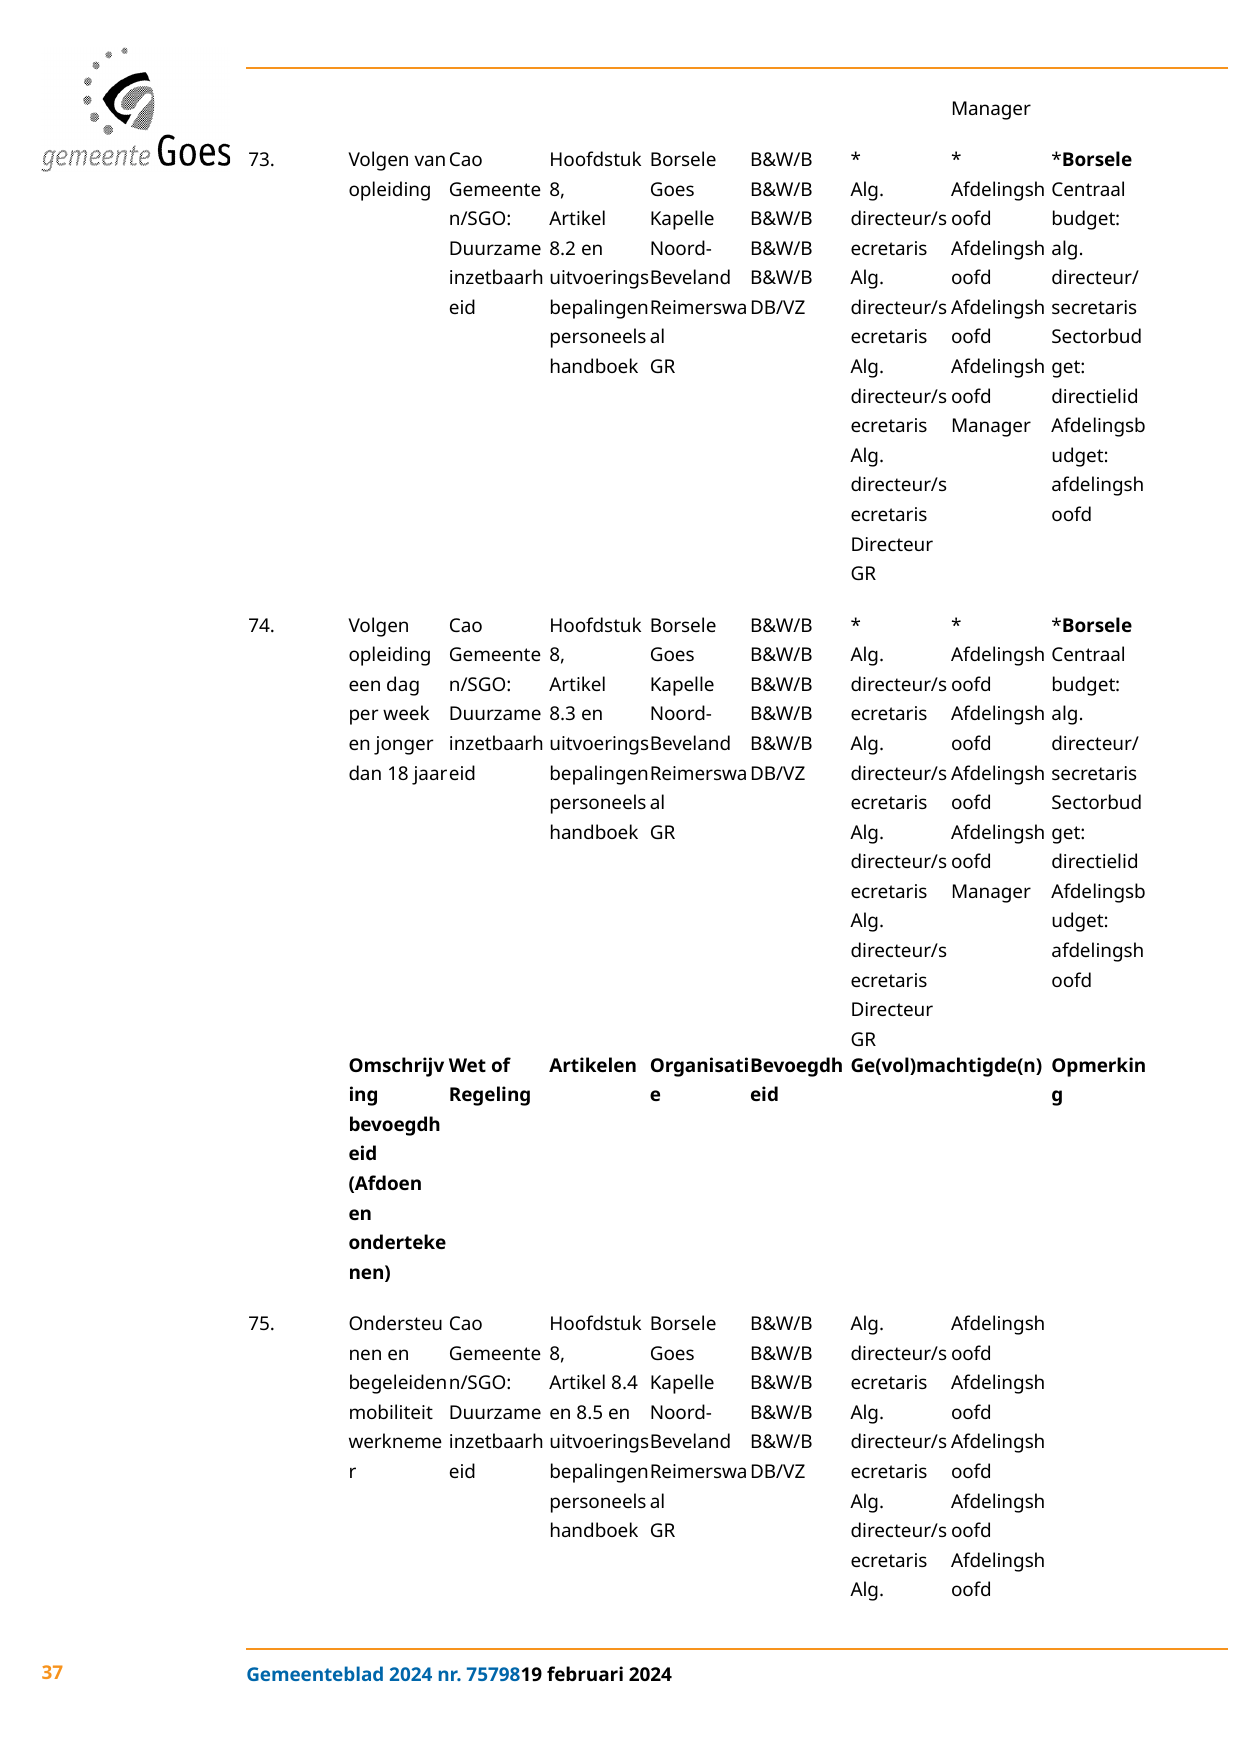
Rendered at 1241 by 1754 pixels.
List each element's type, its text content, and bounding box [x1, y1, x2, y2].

table_cell *Borsele Centraal budget: alg. directeur/ secretaris Sectorbudget: directielid Afdelingsbudget: afdelingshoofd [1051, 146, 1152, 586]
table_cell Afdelingshoofd Afdelingshoofd Afdelingshoofd Afdelingshoofd Afdelingshoofd [951, 1310, 1051, 1602]
table_cell 73. [248, 146, 348, 586]
table_cell [1051, 586, 1152, 612]
table_cell Ondersteunen en begeleiden mobiliteit werknemer [348, 1310, 449, 1602]
table_cell [750, 121, 850, 146]
table_cell Alg. directeur/secretaris Alg. directeur/secretaris Alg. directeur/secretaris Alg. [850, 1310, 951, 1602]
table_cell Borsele Goes Kapelle Noord-Beveland Reimerswaal GR [650, 146, 750, 586]
table_cell [951, 1285, 1051, 1310]
table_cell B&W/B B&W/B B&W/B B&W/B B&W/B DB/VZ [750, 612, 850, 1052]
table_cell [348, 1285, 449, 1310]
table_cell [1051, 1285, 1152, 1310]
table_cell [1051, 121, 1152, 146]
table_cell [951, 586, 1051, 612]
table_cell * Afdelingshoofd Afdelingshoofd Afdelingshoofd Afdelingshoofd Manager [951, 146, 1051, 586]
table_cell [248, 586, 348, 612]
picture [41, 47, 231, 172]
table_cell [750, 95, 850, 121]
table_cell [850, 121, 951, 146]
table_cell [650, 586, 750, 612]
table_cell [549, 95, 649, 121]
table_cell [248, 1052, 348, 1284]
table_cell [449, 586, 549, 612]
table_cell Artikelen [549, 1052, 649, 1284]
table_cell [951, 121, 1051, 146]
table_cell [650, 95, 750, 121]
table_cell [348, 121, 449, 146]
table_cell 75. [248, 1310, 348, 1602]
table_cell [348, 586, 449, 612]
table_cell Hoofdstuk 8, Artikel 8.4 en 8.5 en uitvoeringsbepalingen personeelshandboek [549, 1310, 649, 1602]
table_cell B&W/B B&W/B B&W/B B&W/B B&W/B DB/VZ [750, 1310, 850, 1602]
table_cell * Alg. directeur/secretaris Alg. directeur/secretaris Alg. directeur/secretaris Alg. directeur/secretaris Directeur GR [850, 612, 951, 1052]
table_cell [650, 1285, 750, 1310]
table_cell [850, 586, 951, 612]
table_cell B&W/B B&W/B B&W/B B&W/B B&W/B DB/VZ [750, 146, 850, 586]
table_cell Cao Gemeenten/SGO: Duurzame inzetbaarheid [449, 612, 549, 1052]
table_cell Cao Gemeenten/SGO: Duurzame inzetbaarheid [449, 146, 549, 586]
table_cell * Afdelingshoofd Afdelingshoofd Afdelingshoofd Afdelingshoofd Manager [951, 612, 1051, 1052]
table_cell *Borsele Centraal budget: alg. directeur/ secretaris Sectorbudget: directielid Afdelingsbudget: afdelingshoofd [1051, 612, 1152, 1052]
table_cell [850, 95, 951, 121]
table_cell [650, 121, 750, 146]
table_cell [1051, 95, 1152, 121]
table_cell [248, 121, 348, 146]
table_cell [449, 95, 549, 121]
table_cell [549, 1285, 649, 1310]
table_cell Volgen opleiding een dag per week en jonger dan 18 jaar [348, 612, 449, 1052]
table_cell 74. [248, 612, 348, 1052]
table_cell [348, 95, 449, 121]
table_cell [449, 121, 549, 146]
table_cell Bevoegdheid [750, 1052, 850, 1284]
table_cell Hoofdstuk 8, Artikel 8.3 en uitvoeringsbepalingen personeelshandboek [549, 612, 649, 1052]
table_cell [248, 1285, 348, 1310]
table_cell Borsele Goes Kapelle Noord-Beveland Reimerswaal GR [650, 612, 750, 1052]
table_cell Wet of Regeling [449, 1052, 549, 1284]
table_cell Manager [951, 95, 1051, 121]
table_cell [549, 121, 649, 146]
table_cell [850, 1285, 951, 1310]
table_cell Opmerking [1051, 1052, 1152, 1284]
table_cell Cao Gemeenten/SGO: Duurzame inzetbaarheid [449, 1310, 549, 1602]
table_cell [248, 95, 348, 121]
table_cell [449, 1285, 549, 1310]
table_cell Hoofdstuk 8, Artikel 8.2 en uitvoeringsbepalingen personeelshandboek [549, 146, 649, 586]
table_cell Ge(vol)machtigde(n) [850, 1052, 1051, 1284]
table_cell Borsele Goes Kapelle Noord-Beveland Reimerswaal GR [650, 1310, 750, 1602]
table_cell Organisatie [650, 1052, 750, 1284]
table_cell Omschrijving bevoegdheid (Afdoen en ondertekenen) [348, 1052, 449, 1284]
table_cell [1051, 1310, 1152, 1602]
table_cell [549, 586, 649, 612]
table_cell [750, 586, 850, 612]
table_cell Volgen van opleiding [348, 146, 449, 586]
table_cell * Alg. directeur/secretaris Alg. directeur/secretaris Alg. directeur/secretaris Alg. directeur/secretaris Directeur GR [850, 146, 951, 586]
table_cell [750, 1285, 850, 1310]
